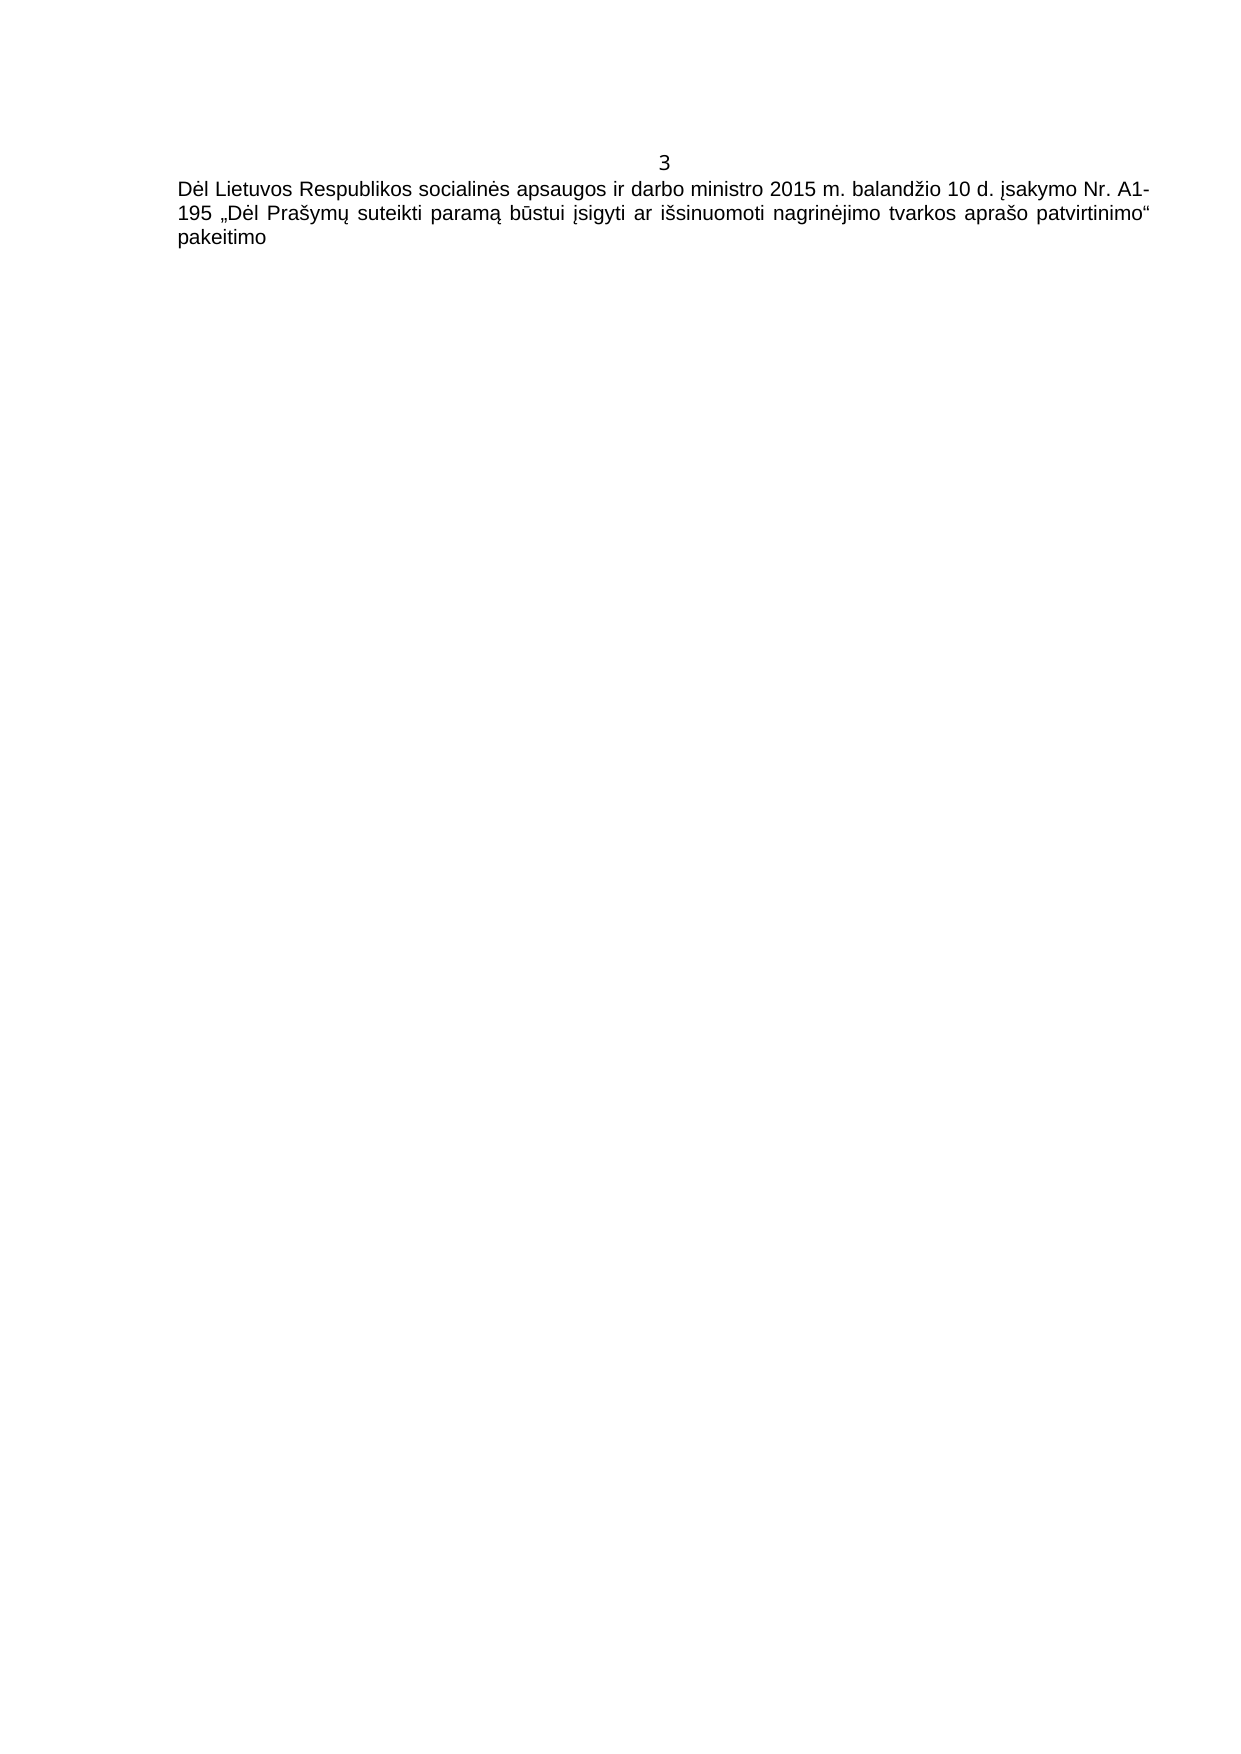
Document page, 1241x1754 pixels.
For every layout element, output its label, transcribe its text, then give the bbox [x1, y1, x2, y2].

text Dėl Lietuvos Respublikos socialinės apsaugos ir darbo ministro 2015 m. balandžio 10 d. įsakymo Nr. A1-195 „Dėl Prašymų suteikti paramą būstui įsigyti ar išsinuomoti nagrinėjimo tvarkos aprašo patvirtinimo“ pakeitimo [177, 177, 1152, 249]
